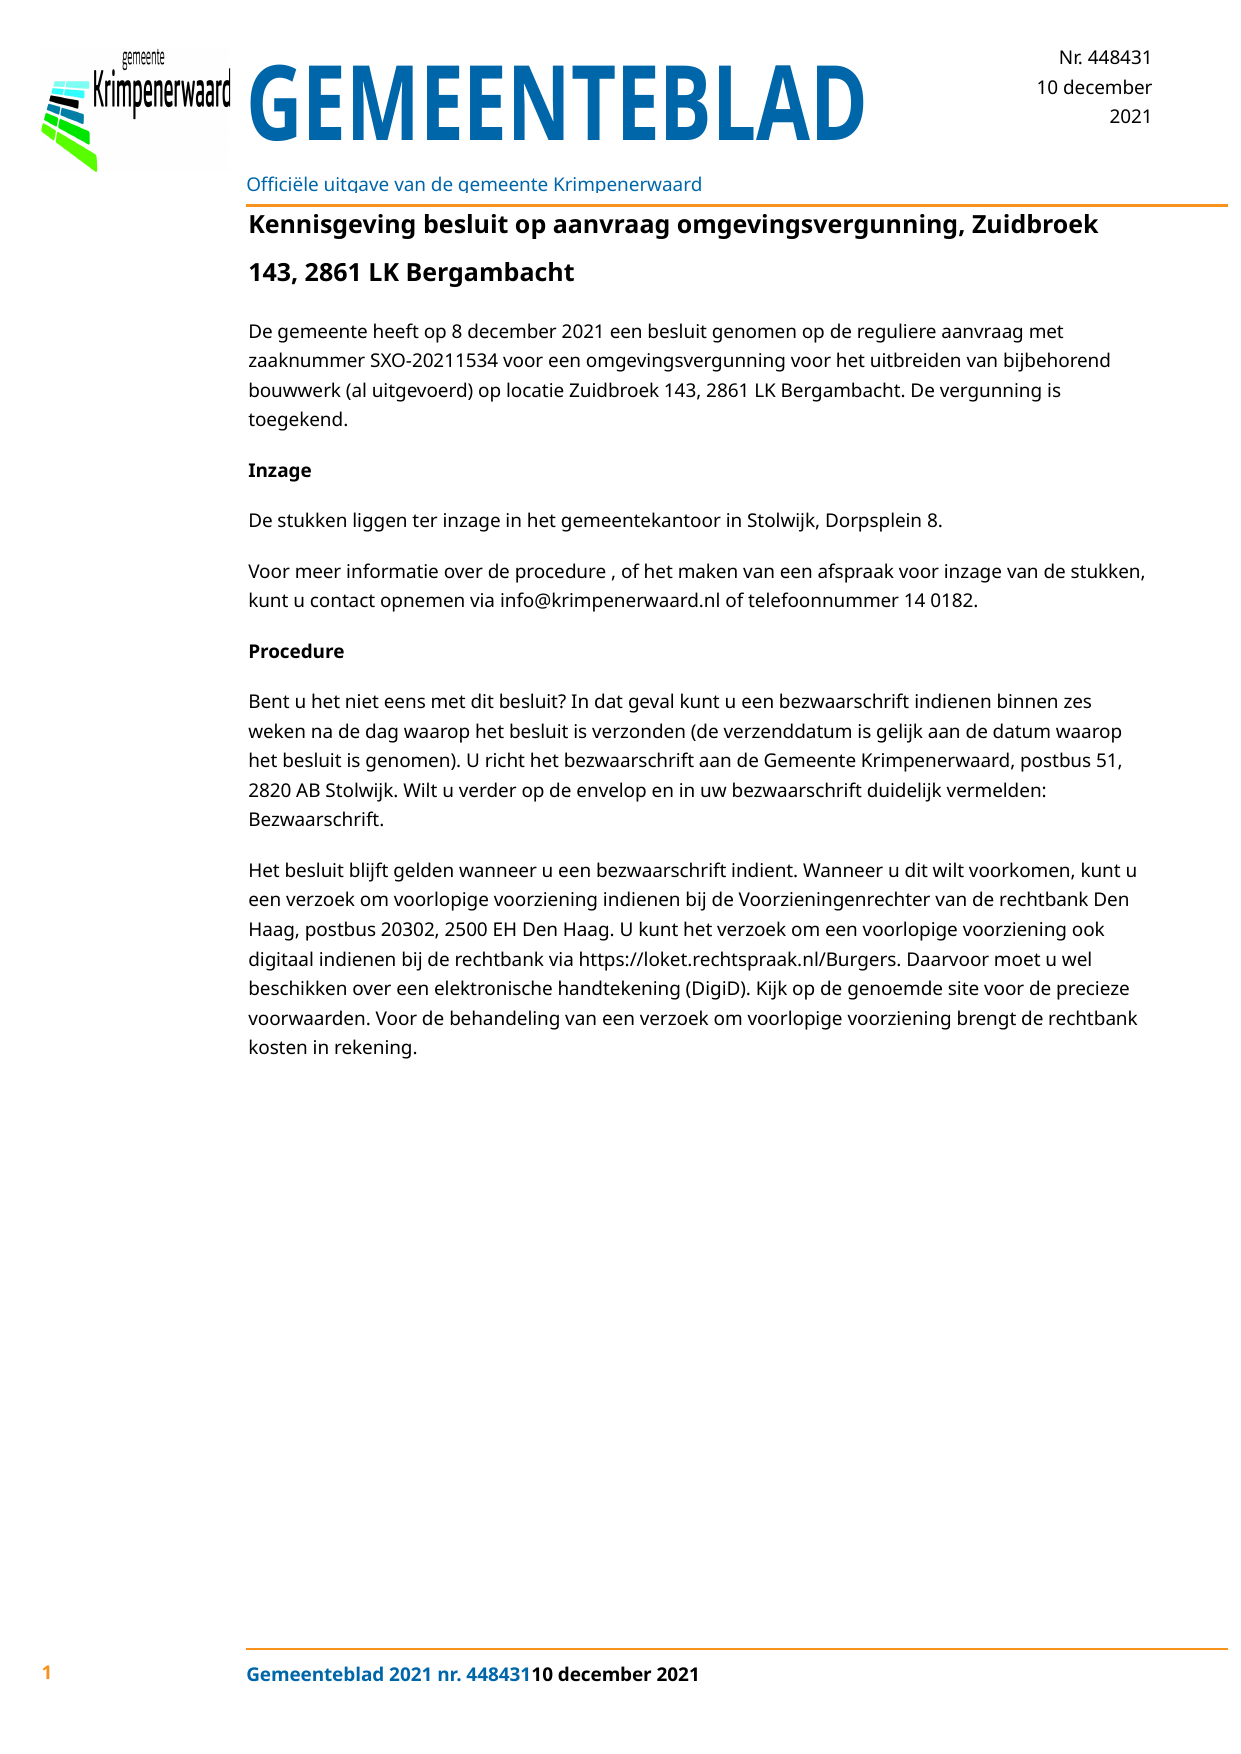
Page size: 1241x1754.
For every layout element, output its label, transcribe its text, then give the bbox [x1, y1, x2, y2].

text Bent u het niet eens met dit besluit? In dat geval kunt u een bezwaarschrift indienen binnen zes weken na de dag waarop het besluit is verzonden (de verzenddatum is gelijk aan de datum waarop het besluit is genomen). U richt het bezwaarschrift aan de Gemeente Krimpenerwaard, postbus 51, 2820 AB Stolwijk. Wilt u verder op de envelop en in uw bezwaarschrift duidelijk vermelden: Bezwaarschrift. [248, 688, 1152, 832]
picture [41, 47, 231, 172]
text De gemeente heeft op 8 december 2021 een besluit genomen op de reguliere aanvraag met zaaknummer SXO-20211534 voor een omgevingsvergunning voor het uitbreiden van bijbehorend bouwwerk (al uitgevoerd) op locatie Zuidbroek 143, 2861 LK Bergambacht. De vergunning is toegekend. [248, 318, 1152, 432]
text Kennisgeving besluit op aanvraag omgevingsvergunning, Zuidbroek 143, 2861 LK Bergambacht [248, 207, 1152, 288]
text Het besluit blijft gelden wanneer u een bezwaarschrift indient. Wanneer u dit wilt voorkomen, kunt u een verzoek om voorlopige voorziening indienen bij de Voorzieningenrechter van de rechtbank Den Haag, postbus 20302, 2500 EH Den Haag. U kunt het verzoek om een voorlopige voorziening ook digitaal indienen bij de rechtbank via https://loket.rechtspraak.nl/Burgers. Daarvoor moet u wel beschikken over een elektronische handtekening (DigiD). Kijk op de genoemde site voor de precieze voorwaarden. Voor de behandeling van een verzoek om voorlopige voorziening brengt de rechtbank kosten in rekening. [248, 857, 1152, 1060]
text De stukken liggen ter inzage in het gemeentekantoor in Stolwijk, Dorpsplein 8. [248, 507, 1152, 533]
text Inzage [248, 457, 1152, 483]
text Voor meer informatie over de procedure , of het maken van een afspraak voor inzage van de stukken, kunt u contact opnemen via info@krimpenerwaard.nl of telefoonnummer 14 0182. [248, 558, 1152, 613]
text Procedure [248, 638, 1152, 664]
